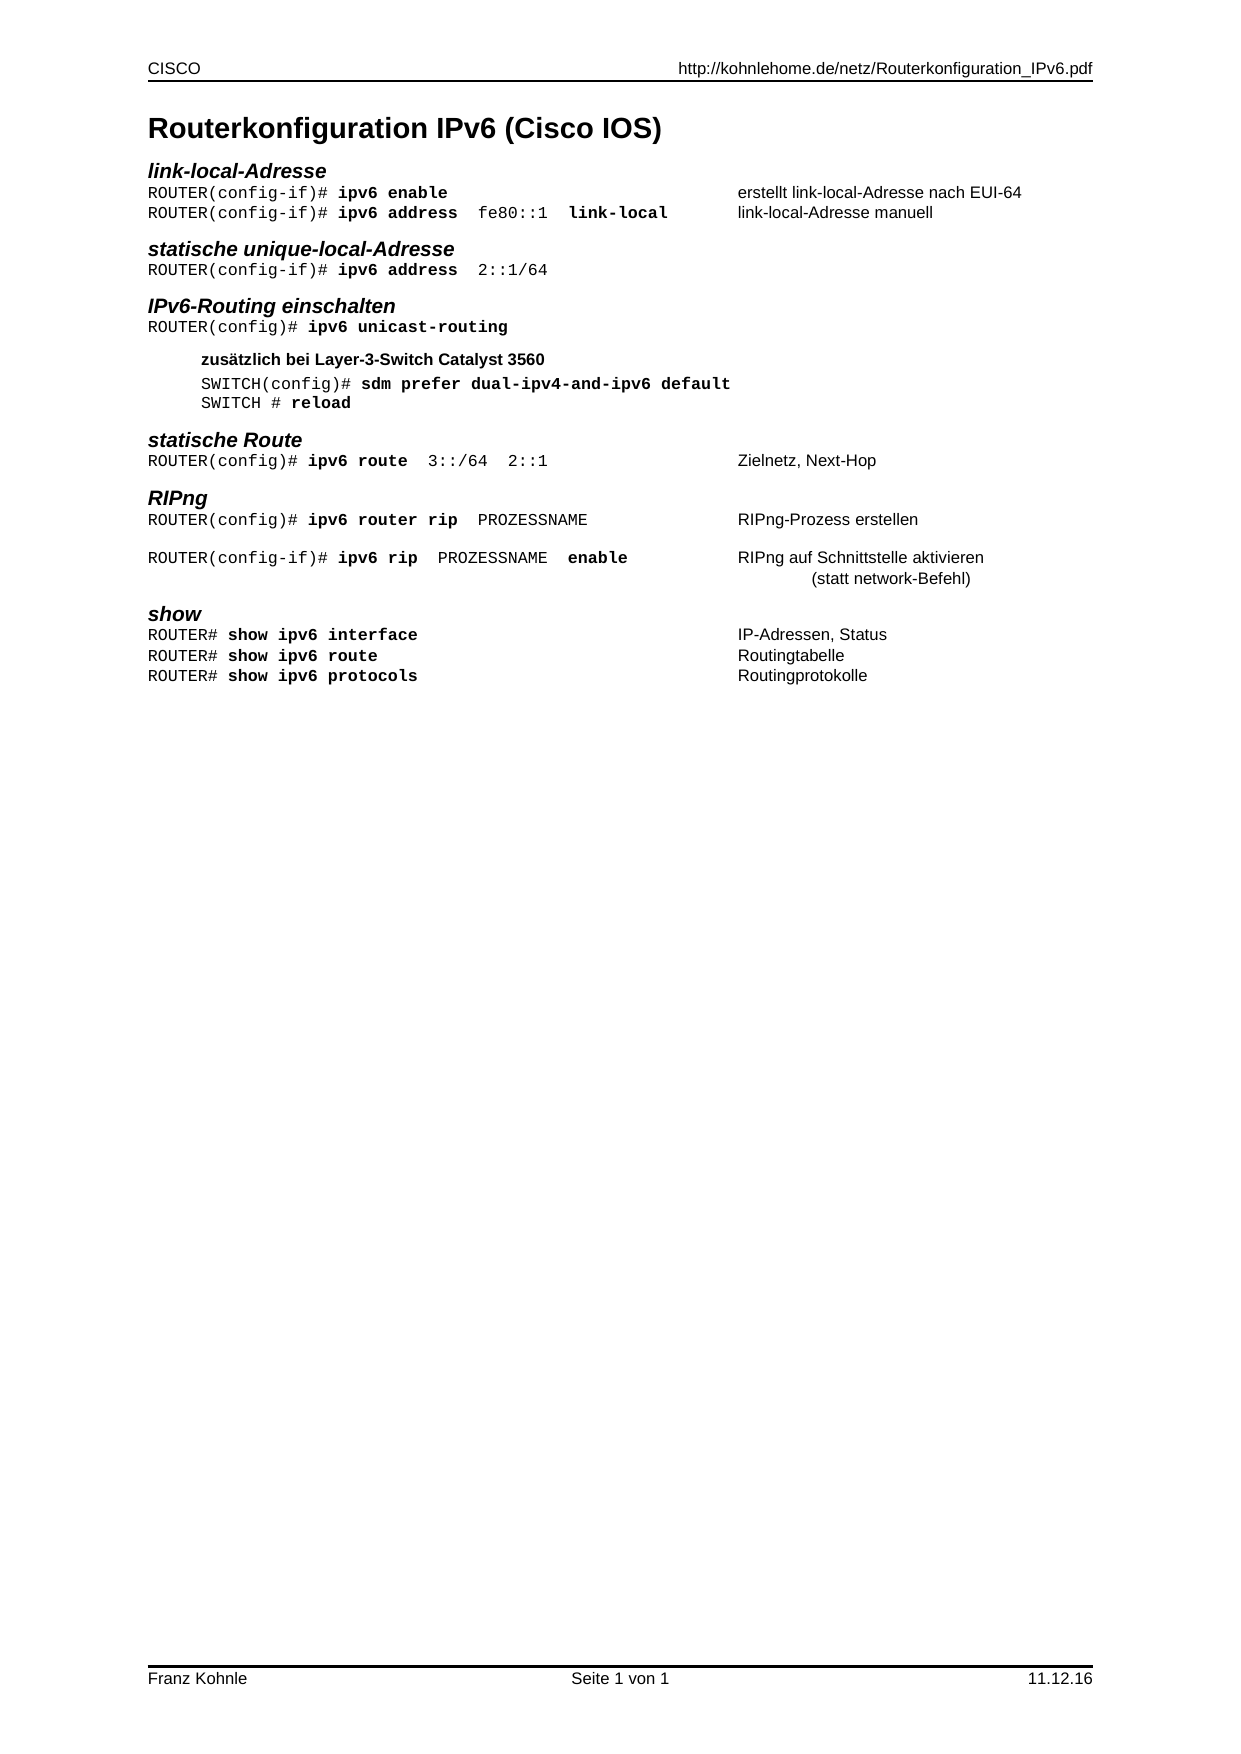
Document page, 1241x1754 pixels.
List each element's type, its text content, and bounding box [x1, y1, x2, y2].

subtitle Routerkonfiguration IPv6 (Cisco IOS) [148, 112, 1093, 145]
text ROUTER(config)# ipv6 router rip PROZESSNAME RIPng-Prozess erstellen [148, 510, 1093, 530]
text SWITCH # reload [201, 394, 1093, 413]
subtitle IPv6-Routing einschalten [148, 295, 1093, 318]
text ROUTER(config-if)# ipv6 rip PROZESSNAME enable RIPng auf Schnittstelle aktivieren [148, 549, 1093, 569]
text ROUTER(config-if)# ipv6 enable erstellt link-local-Adresse nach EUI-64 [148, 183, 1093, 203]
text SWITCH(config)# sdm prefer dual-ipv4-and-ipv6 default [201, 376, 1093, 394]
text ROUTER(config-if)# ipv6 address 2::1/64 [148, 261, 1093, 280]
text ROUTER# show ipv6 protocols Routingprotokolle [148, 666, 1093, 686]
subtitle RIPng [148, 486, 1093, 510]
text ROUTER(config)# ipv6 route 3::/64 2::1 Zielnetz, Next-Hop [148, 451, 1093, 472]
text ROUTER(config)# ipv6 unicast-routing [148, 318, 1093, 337]
text (statt network-Befehl) [148, 569, 1093, 588]
subtitle show [148, 602, 1093, 626]
subtitle zusätzlich bei Layer-3-Switch Catalyst 3560 [201, 350, 1093, 369]
text ROUTER# show ipv6 route Routingtabelle [148, 646, 1093, 666]
text ROUTER# show ipv6 interface IP-Adressen, Status [148, 626, 1093, 646]
subtitle statische Route [148, 428, 1093, 451]
subtitle link-local-Adresse [148, 160, 1093, 183]
text ROUTER(config-if)# ipv6 address fe80::1 link-local link-local-Adresse manuell [148, 203, 1093, 223]
subtitle statische unique-local-Adresse [148, 238, 1093, 261]
